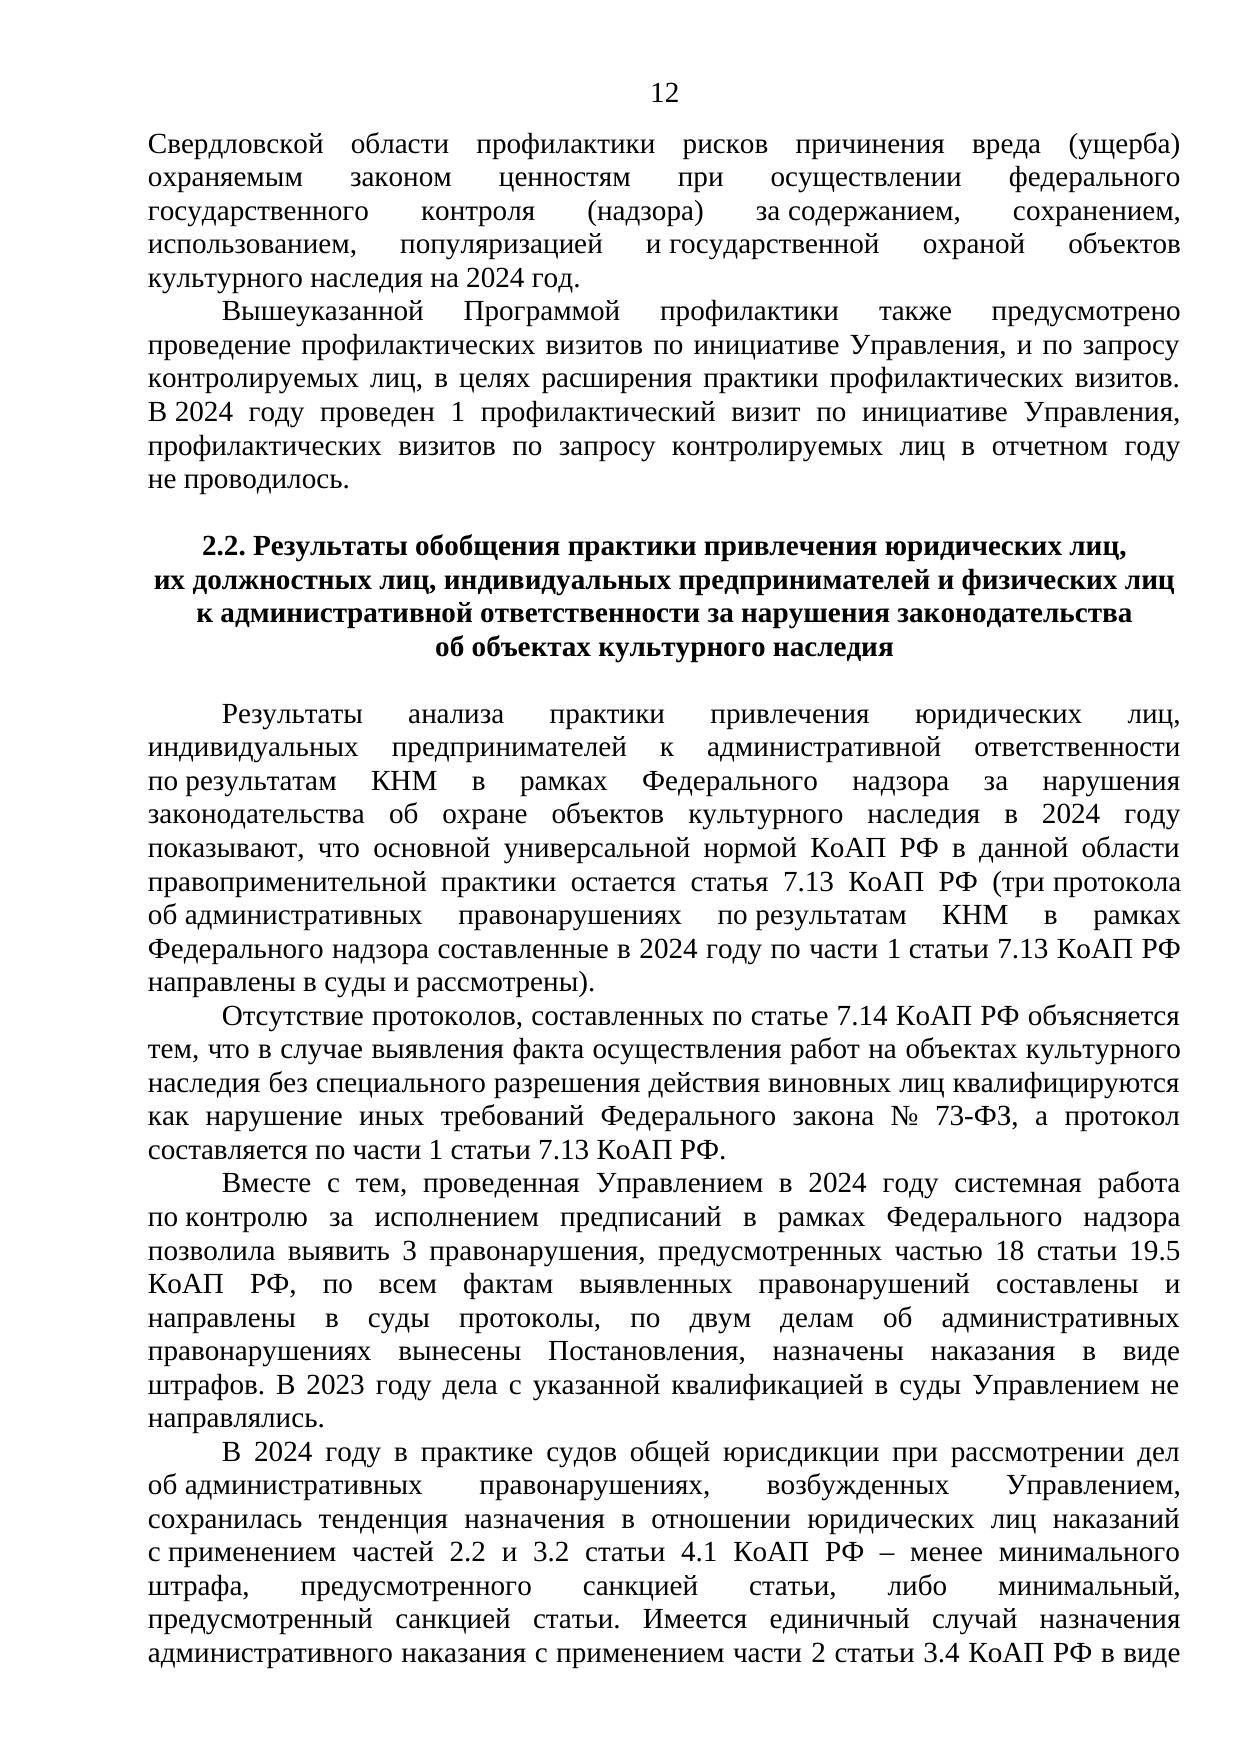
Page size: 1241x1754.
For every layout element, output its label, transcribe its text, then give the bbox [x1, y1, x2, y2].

text 2.2. Результаты обобщения практики привлечения юридических лиц, их должностных лиц, индивидуальных предпринимателей и физических лиц к административной ответственности за нарушения законодательства об объектах культурного наследия [148, 528, 1181, 662]
text Результаты анализа практики привлечения юридических лиц, индивидуальных предпринимателей к административной ответственности по результатам КНМ в рамках Федерального надзора за нарушения законодательства об охране объектов культурного наследия в 2024 году показывают, что основной универсальной нормой КоАП РФ в данной области правоприменительной практики остается статья 7.13 КоАП РФ (три протокола об административных правонарушениях по результатам КНМ в рамках Федерального надзора составленные в 2024 году по части 1 статьи 7.13 КоАП РФ направлены в суды и рассмотрены). [148, 696, 1181, 998]
text Вышеуказанной Программой профилактики также предусмотрено проведение профилактических визитов по инициативе Управления, и по запросу контролируемых лиц, в целях расширения практики профилактических визитов. В 2024 году проведен 1 профилактический визит по инициативе Управления, профилактических визитов по запросу контролируемых лиц в отчетном году не проводилось. [148, 293, 1181, 495]
text Свердловской области профилактики рисков причинения вреда (ущерба) охраняемым законом ценностям при осуществлении федерального государственного контроля (надзора) за содержанием, сохранением, использованием, популяризацией и государственной охраной объектов культурного наследия на 2024 год. [148, 126, 1181, 293]
text Вместе с тем, проведенная Управлением в 2024 году системная работа по контролю за исполнением предписаний в рамках Федерального надзора позволила выявить 3 правонарушения, предусмотренных частью 18 статьи 19.5 КоАП РФ, по всем фактам выявленных правонарушений составлены и направлены в суды протоколы, по двум делам об административных правонарушениях вынесены Постановления, назначены наказания в виде штрафов. В 2023 году дела с указанной квалификацией в суды Управлением не направлялись. [148, 1166, 1181, 1434]
text Отсутствие протоколов, составленных по статье 7.14 КоАП РФ объясняется тем, что в случае выявления факта осуществления работ на объектах культурного наследия без специального разрешения действия виновных лиц квалифицируются как нарушение иных требований Федерального закона № 73-ФЗ, а протокол составляется по части 1 статьи 7.13 КоАП РФ. [148, 998, 1181, 1166]
text В 2024 году в практике судов общей юрисдикции при рассмотрении дел об административных правонарушениях, возбужденных Управлением, сохранилась тенденция назначения в отношении юридических лиц наказаний с применением частей 2.2 и 3.2 статьи 4.1 КоАП РФ – менее минимального штрафа, предусмотренного санкцией статьи, либо минимальный, предусмотренный санкцией статьи. Имеется единичный случай назначения административного наказания с применением части 2 статьи 3.4 КоАП РФ в виде [148, 1434, 1181, 1669]
